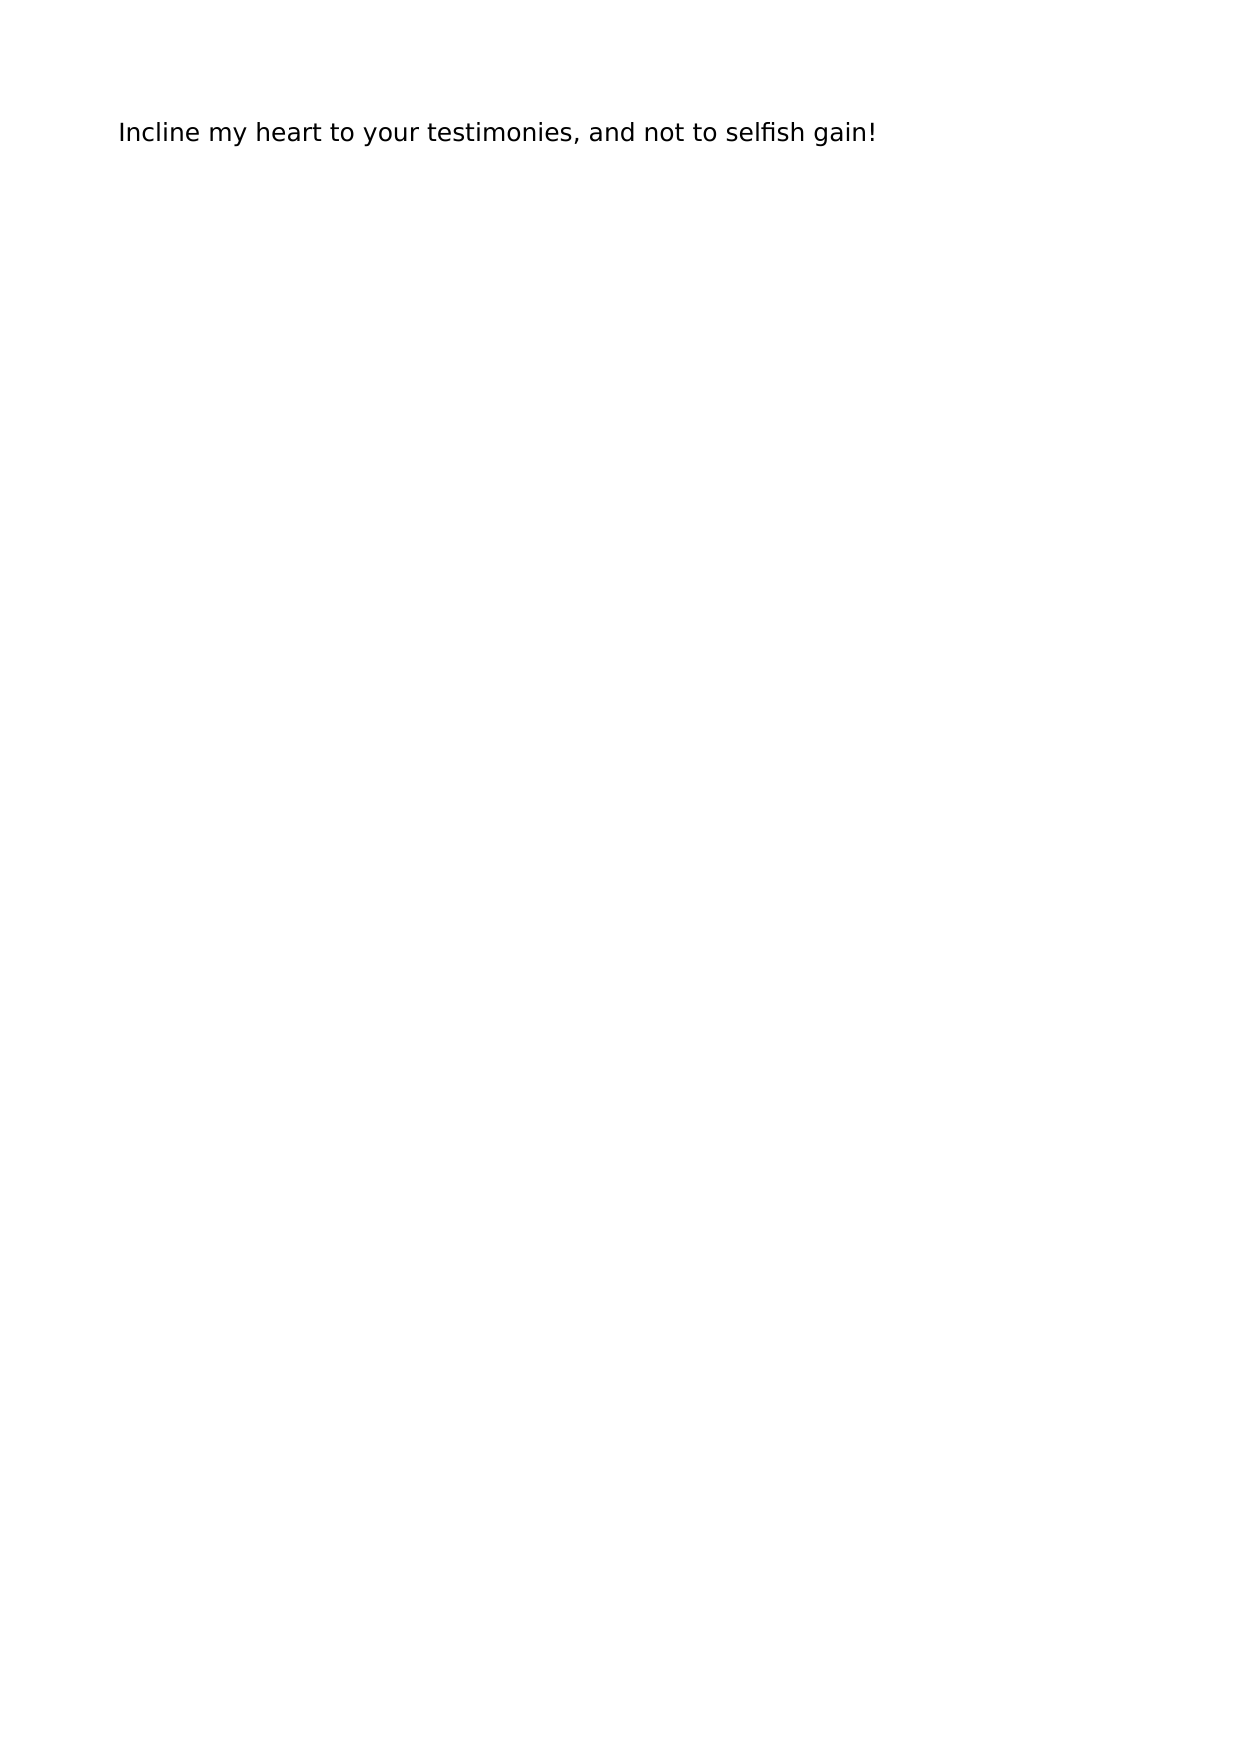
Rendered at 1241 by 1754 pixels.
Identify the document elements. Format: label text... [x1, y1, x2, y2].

text Incline my heart to your testimonies, and not to selfish gain! [118, 118, 1122, 147]
